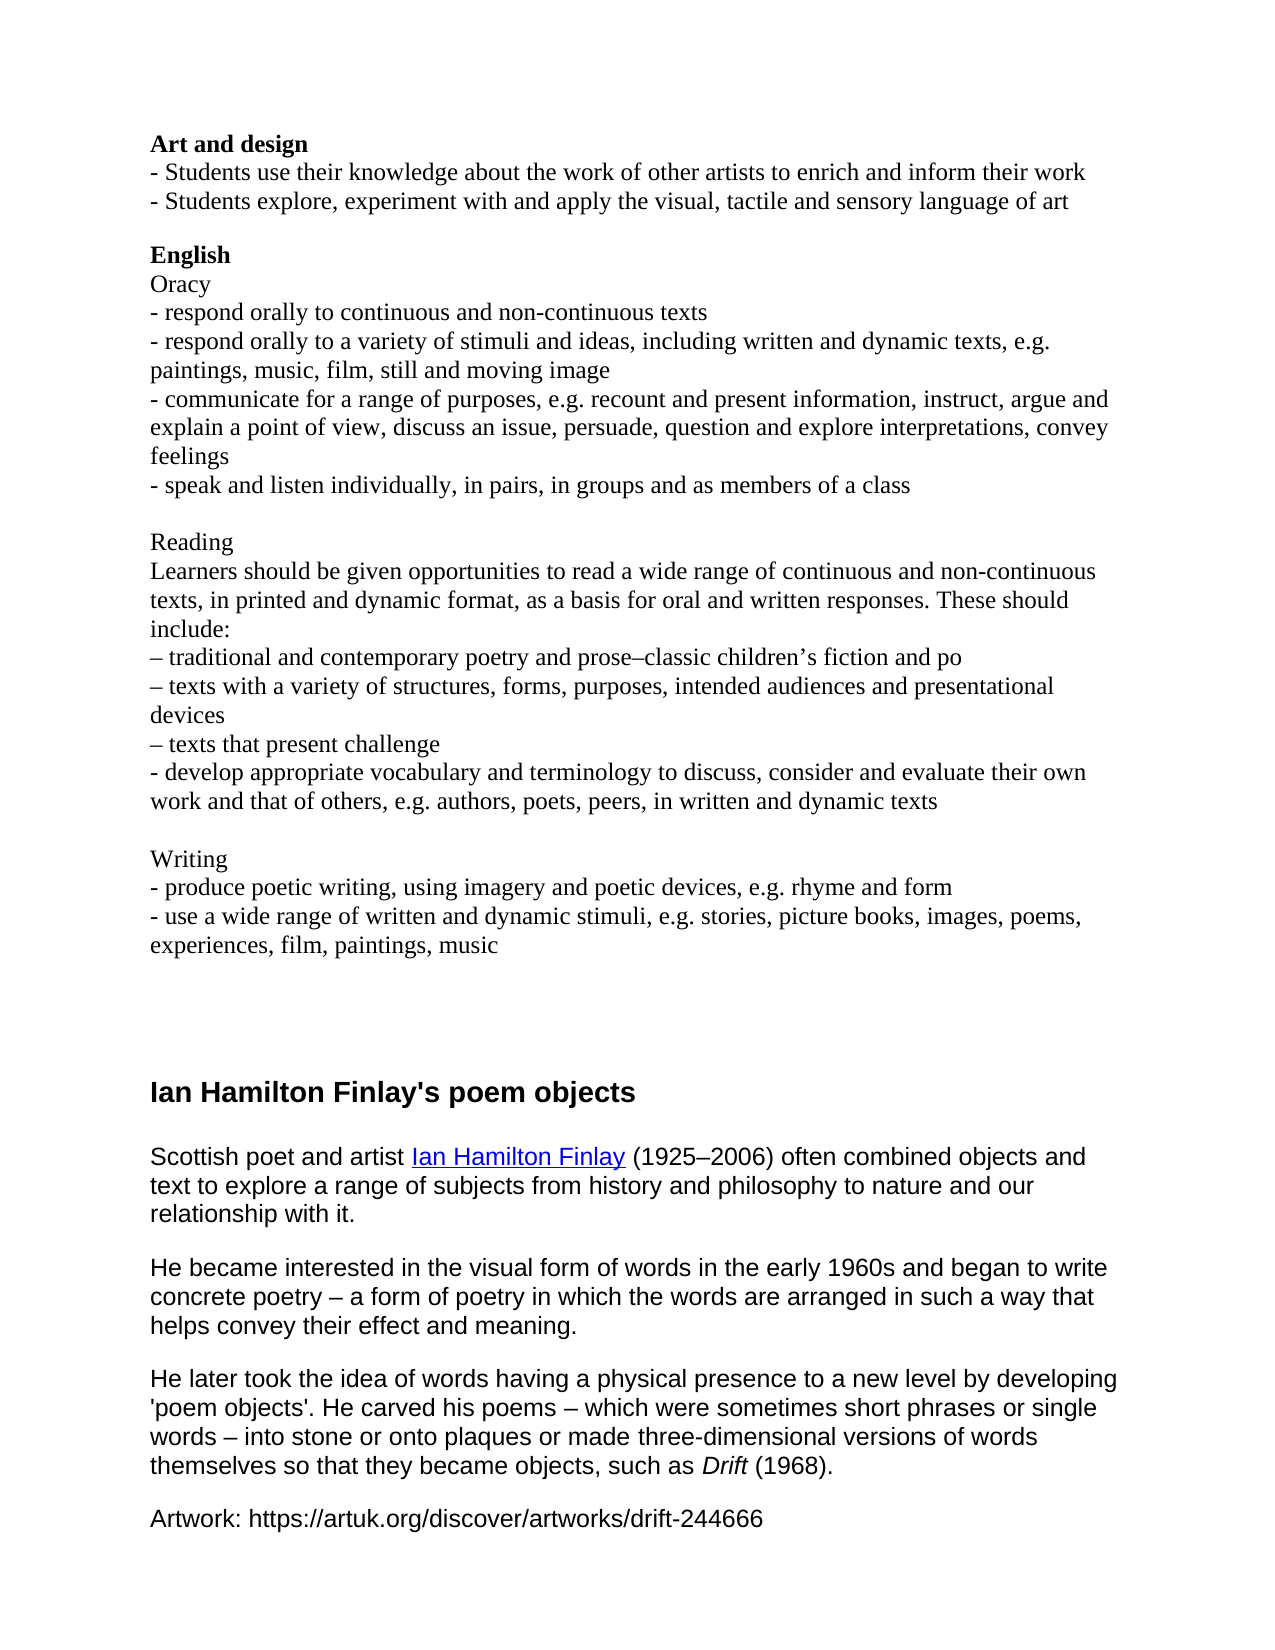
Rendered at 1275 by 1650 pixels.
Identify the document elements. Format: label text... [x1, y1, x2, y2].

text Artwork: https://artuk.org/discover/artworks/drift-244666 [150, 1504, 1125, 1533]
text Ian Hamilton Finlay's poem objects [150, 1075, 1125, 1108]
text English Oracy - respond orally to continuous and non-continuous texts - respond orally to a variety of stimuli and ideas, including written and dynamic texts, e.g. paintings, music, film, still and moving image - communicate for a range of purposes, e.g. recount and present information, instruct, argue and explain a point of view, discuss an issue, persuade, question and explore interpretations, convey feelings - speak and listen individually, in pairs, in groups and as members of a class Reading Learners should be given opportunities to read a wide range of continuous and non-continuous texts, in printed and dynamic format, as a basis for oral and written responses. These should include: – traditional and contemporary poetry and prose–classic children’s fiction and po – texts with a variety of structures, forms, purposes, intended audiences and presentational devices – texts that present challenge - develop appropriate vocabulary and terminology to discuss, consider and evaluate their own work and that of others, e.g. authors, poets, peers, in written and dynamic texts Writing - produce poetic writing, using imagery and poetic devices, e.g. rhyme and form - use a wide range of written and dynamic stimuli, e.g. stories, picture books, images, poems, experiences, film, paintings, music [150, 240, 1125, 959]
text Art and design - Students use their knowledge about the work of other artists to enrich and inform their work - Students explore, experiment with and apply the visual, tactile and sensory language of art [150, 129, 1125, 215]
text He became interested in the visual form of words in the early 1960s and began to write concrete poetry – a form of poetry in which the words are arranged in such a way that helps convey their effect and meaning. [150, 1253, 1125, 1339]
text He later took the idea of words having a physical presence to a new level by developing 'poem objects'. He carved his poems – which were sometimes short phrases or single words – into stone or onto plaques or made three-dimensional versions of words themselves so that they became objects, such as Drift (1968). [150, 1364, 1125, 1479]
text Scottish poet and artist Ian Hamilton Finlay (1925–2006) often combined objects and text to explore a range of subjects from history and philosophy to nature and our relationship with it. [150, 1142, 1125, 1228]
